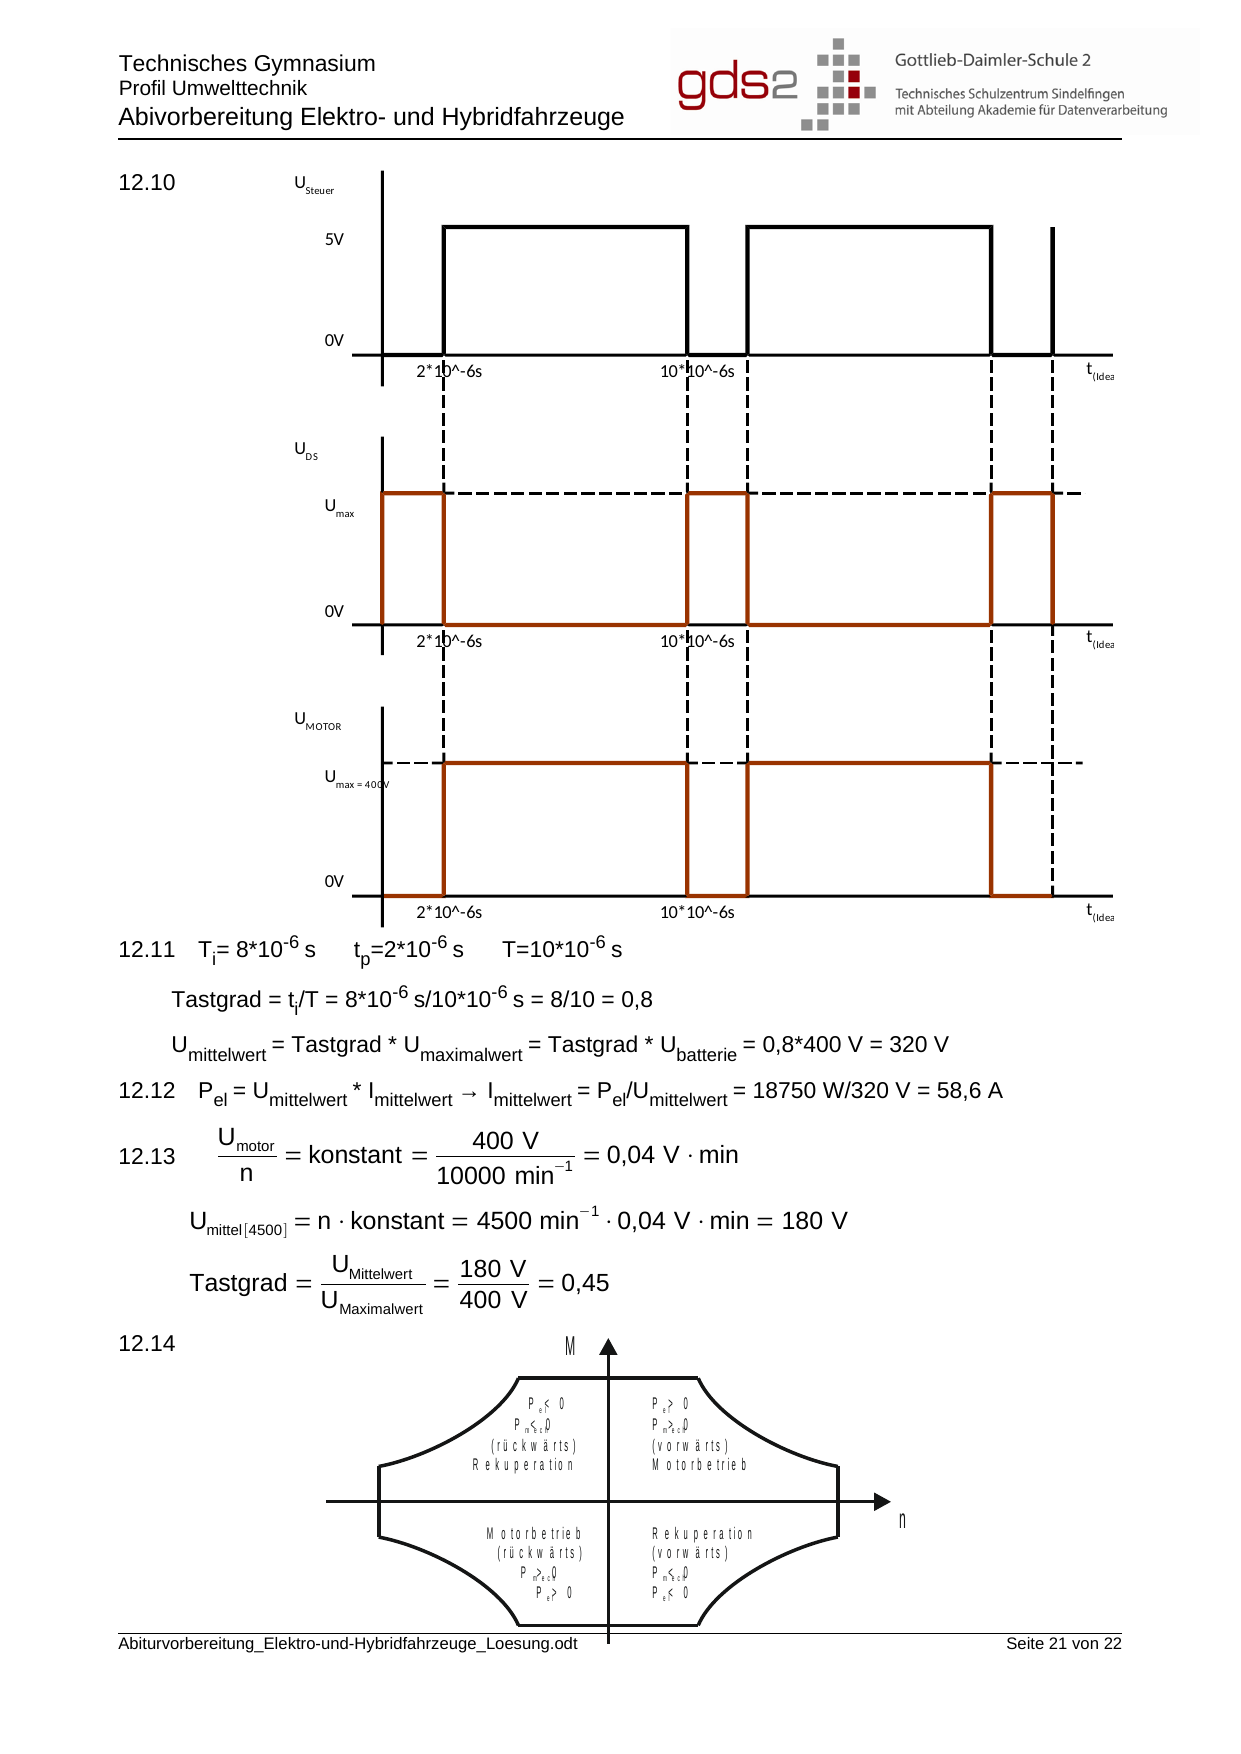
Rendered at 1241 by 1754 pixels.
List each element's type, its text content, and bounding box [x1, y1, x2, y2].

text Tastgrad = ti/T = 8*10-6 s/10*10-6 s = 8/10 = 0,8 [171, 982, 1122, 1019]
subtitle Pel = Umittelwert * Imittelwert → Imittelwert = Pel/Umittelwert = 18750 W/320 V = 58,6 A [118, 1078, 1122, 1111]
picture [670, 28, 1201, 135]
subtitle Ti= 8*10-6 s tp=2*10-6 s T=10*10-6 s [118, 932, 1122, 969]
text Umittelwert = Tastgrad * Umaximalwert = Tastgrad * Ubatterie = 0,8*400 V = 320 V [171, 1032, 1122, 1065]
